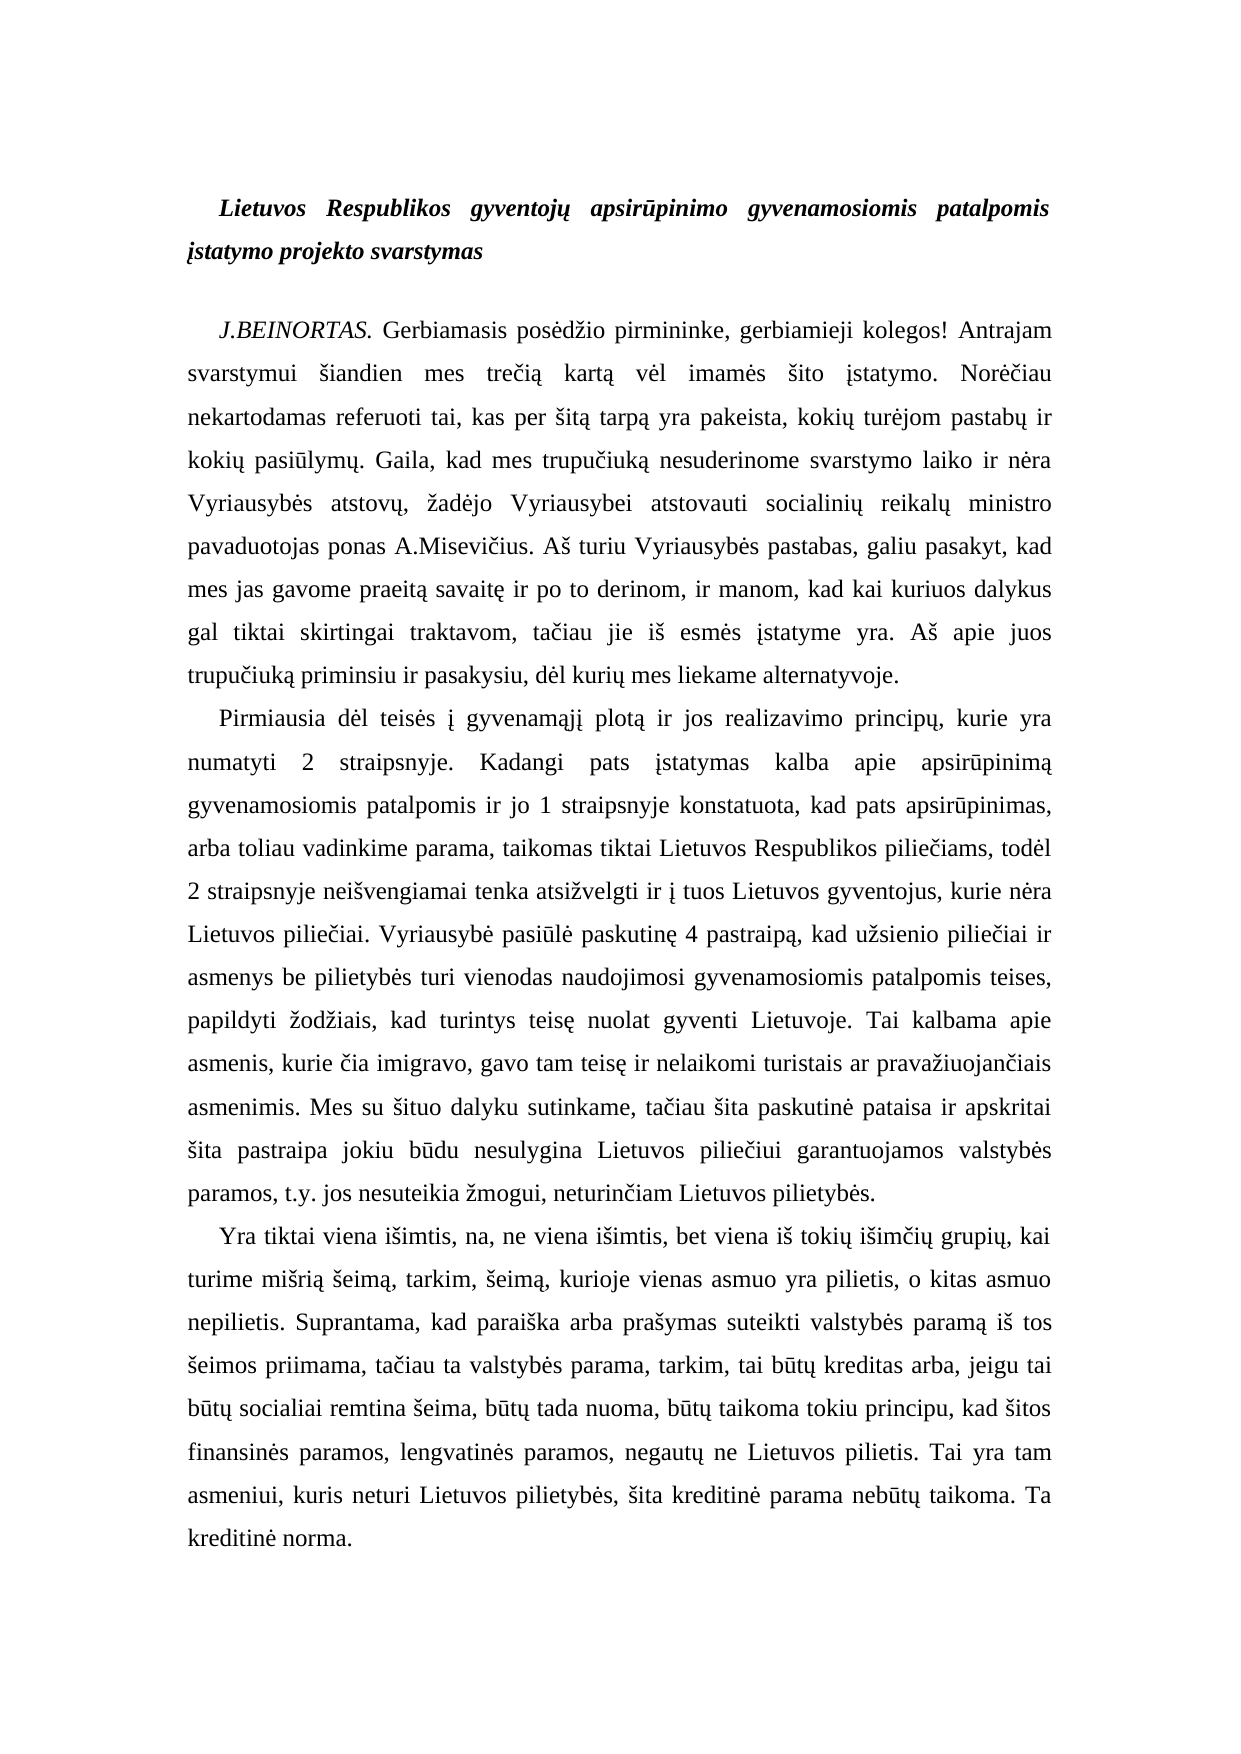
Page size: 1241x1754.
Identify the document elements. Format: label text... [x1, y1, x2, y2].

text Pirmiausia dėl teisės į gyvenamąjį plotą ir jos realizavimo principų, kurie yra numatyti 2 straipsnyje. Kadangi pats įstatymas kalba apie apsirūpinimą gyvenamosiomis patalpomis ir jo 1 straipsnyje konstatuota, kad pats apsirūpinimas, arba toliau vadinkime parama, taikomas tiktai Lietuvos Respublikos piliečiams, todėl 2 straipsnyje neišvengiamai tenka atsižvelgti ir į tuos Lietuvos gyventojus, kurie nėra Lietuvos piliečiai. Vyriausybė pasiūlė paskutinę 4 pastraipą, kad užsienio piliečiai ir asmenys be pilietybės turi vienodas naudojimosi gyvenamosiomis patalpomis teises, papildyti žodžiais, kad turintys teisę nuolat gyventi Lietuvoje. Tai kalbama apie asmenis, kurie čia imigravo, gavo tam teisę ir nelaikomi turistais ar pravažiuojančiais asmenimis. Mes su šituo dalyku sutinkame, tačiau šita paskutinė pataisa ir apskritai šita pastraipa jokiu būdu nesulygina Lietuvos piliečiui garantuojamos valstybės paramos, t.y. jos nesuteikia žmogui, neturinčiam Lietuvos pilietybės. [187, 703, 1053, 1207]
text Yra tiktai viena išimtis, na, ne viena išimtis, bet viena iš tokių išimčių grupių, kai turime mišrią šeimą, tarkim, šeimą, kurioje vienas asmuo yra pilietis, o kitas asmuo nepilietis. Suprantama, kad paraiška arba prašymas suteikti valstybės paramą iš tos šeimos priimama, tačiau ta valstybės parama, tarkim, tai būtų kreditas arba, jeigu tai būtų socialiai remtina šeima, būtų tada nuoma, būtų taikoma tokiu principu, kad šitos finansinės paramos, lengvatinės paramos, negautų ne Lietuvos pilietis. Tai yra tam asmeniui, kuris neturi Lietuvos pilietybės, šita kreditinė parama nebūtų taikoma. Ta kreditinė norma. [187, 1221, 1053, 1552]
text Lietuvos Respublikos gyventojų apsirūpinimo gyvenamosiomis patalpomis įstatymo projekto svarstymas [187, 193, 1053, 265]
text J.BEINORTAS. Gerbiamasis posėdžio pirmininke, gerbiamieji kolegos! Antrajam svarstymui šiandien mes trečią kartą vėl imamės šito įstatymo. Norėčiau nekartodamas referuoti tai, kas per šitą tarpą yra pakeista, kokių turėjom pastabų ir kokių pasiūlymų. Gaila, kad mes trupučiuką nesuderinome svarstymo laiko ir nėra Vyriausybės atstovų, žadėjo Vyriausybei atstovauti socialinių reikalų ministro pavaduotojas ponas A.Misevičius. Aš turiu Vyriausybės pastabas, galiu pasakyt, kad mes jas gavome praeitą savaitę ir po to derinom, ir manom, kad kai kuriuos dalykus gal tiktai skirtingai traktavom, tačiau jie iš esmės įstatyme yra. Aš apie juos trupučiuką priminsiu ir pasakysiu, dėl kurių mes liekame alternatyvoje. [187, 315, 1053, 689]
